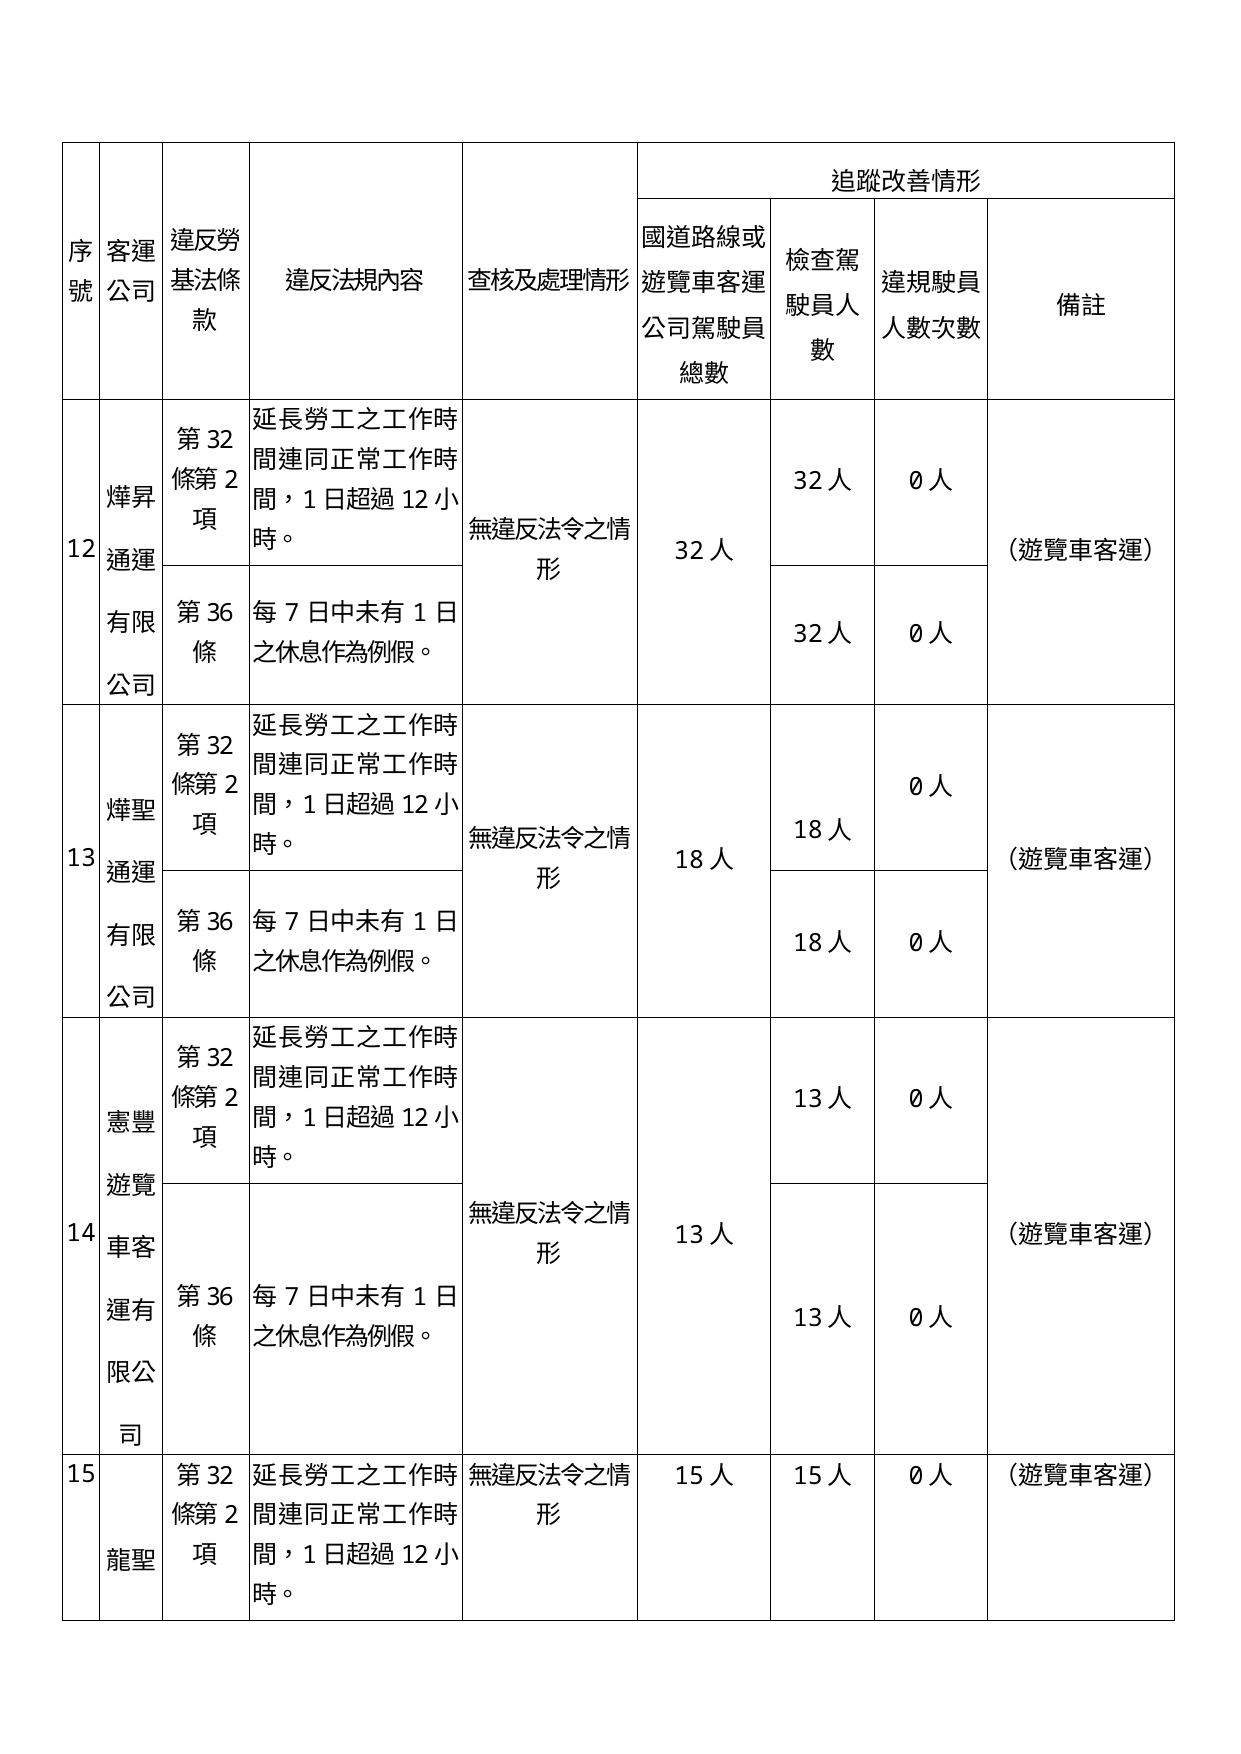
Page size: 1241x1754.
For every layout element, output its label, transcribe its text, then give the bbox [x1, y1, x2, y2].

table_cell 無違反法令之情形 [463, 400, 637, 704]
table_cell 燁昇通運有限公司 [100, 400, 162, 704]
table_cell 第36條 [163, 1184, 249, 1454]
table_cell 無違反法令之情形 [463, 705, 637, 1017]
table_cell 第32條第2項 [163, 400, 249, 564]
table_cell 0人 [875, 1184, 987, 1454]
table_header 違反法規內容 [250, 143, 462, 399]
table_cell 無違反法令之情形 [463, 1018, 637, 1454]
table_cell 32人 [771, 566, 874, 704]
table_cell 第32條第2項 [163, 1455, 249, 1620]
table_cell 國道路線或遊覽車客運公司駕駛員總數 [638, 199, 770, 399]
table_cell 第36條 [163, 566, 249, 704]
table_cell 0人 [875, 871, 987, 1017]
table_cell 15人 [638, 1455, 770, 1620]
table_cell 0人 [875, 566, 987, 704]
table_cell 18人 [638, 705, 770, 1017]
table_cell 15 [63, 1455, 99, 1620]
table_cell 13人 [638, 1018, 770, 1454]
table_cell 0人 [875, 1018, 987, 1182]
table_cell 第32條第2項 [163, 705, 249, 870]
table_header 違反勞基法條款 [163, 143, 249, 399]
table_cell 13人 [771, 1184, 874, 1454]
table_cell 備註 [988, 199, 1174, 399]
table_cell 每7日中未有1日之休息作為例假。 [250, 566, 462, 704]
table_cell 延長勞工之工作時間連同正常工作時間，1日超過12小時。 [250, 400, 462, 564]
table_cell （遊覽車客運） [988, 705, 1174, 1017]
table_header 客運公司 [100, 143, 162, 399]
table_cell 18人 [771, 705, 874, 870]
table_cell （遊覽車客運） [988, 1018, 1174, 1454]
table_cell 0人 [875, 1455, 987, 1620]
table_cell 13人 [771, 1018, 874, 1182]
table_header 查核及處理情形 [463, 143, 637, 399]
table_cell 14 [63, 1018, 99, 1454]
table_cell 燁聖通運有限公司 [100, 705, 162, 1017]
table_cell 13 [63, 705, 99, 1017]
table_cell 32人 [771, 400, 874, 564]
table_cell 每7日中未有1日之休息作為例假。 [250, 871, 462, 1017]
table_cell 18人 [771, 871, 874, 1017]
table_cell 32人 [638, 400, 770, 704]
table_cell 檢查駕駛員人數 [771, 199, 874, 399]
table_cell 第32條第2項 [163, 1018, 249, 1182]
table_cell 0人 [875, 400, 987, 564]
table_cell 龍聖 [100, 1455, 162, 1620]
table_cell 憲豐遊覽車客運有限公司 [100, 1018, 162, 1454]
table_cell （遊覽車客運） [988, 400, 1174, 704]
table_header 序號 [63, 143, 99, 399]
table_cell 無違反法令之情形 [463, 1455, 637, 1620]
table_cell （遊覽車客運） [988, 1455, 1174, 1620]
table_cell 延長勞工之工作時間連同正常工作時間，1日超過12小時。 [250, 1018, 462, 1182]
table_cell 違規駛員人數次數 [875, 199, 987, 399]
table_cell 第36條 [163, 871, 249, 1017]
table_cell 15人 [771, 1455, 874, 1620]
table_cell 延長勞工之工作時間連同正常工作時間，1日超過12小時。 [250, 1455, 462, 1620]
table_cell 12 [63, 400, 99, 704]
table_cell 延長勞工之工作時間連同正常工作時間，1日超過12小時。 [250, 705, 462, 870]
table_header 追蹤改善情形 [638, 143, 1174, 198]
table_cell 每7日中未有1日之休息作為例假。 [250, 1184, 462, 1454]
table_cell 0人 [875, 705, 987, 870]
